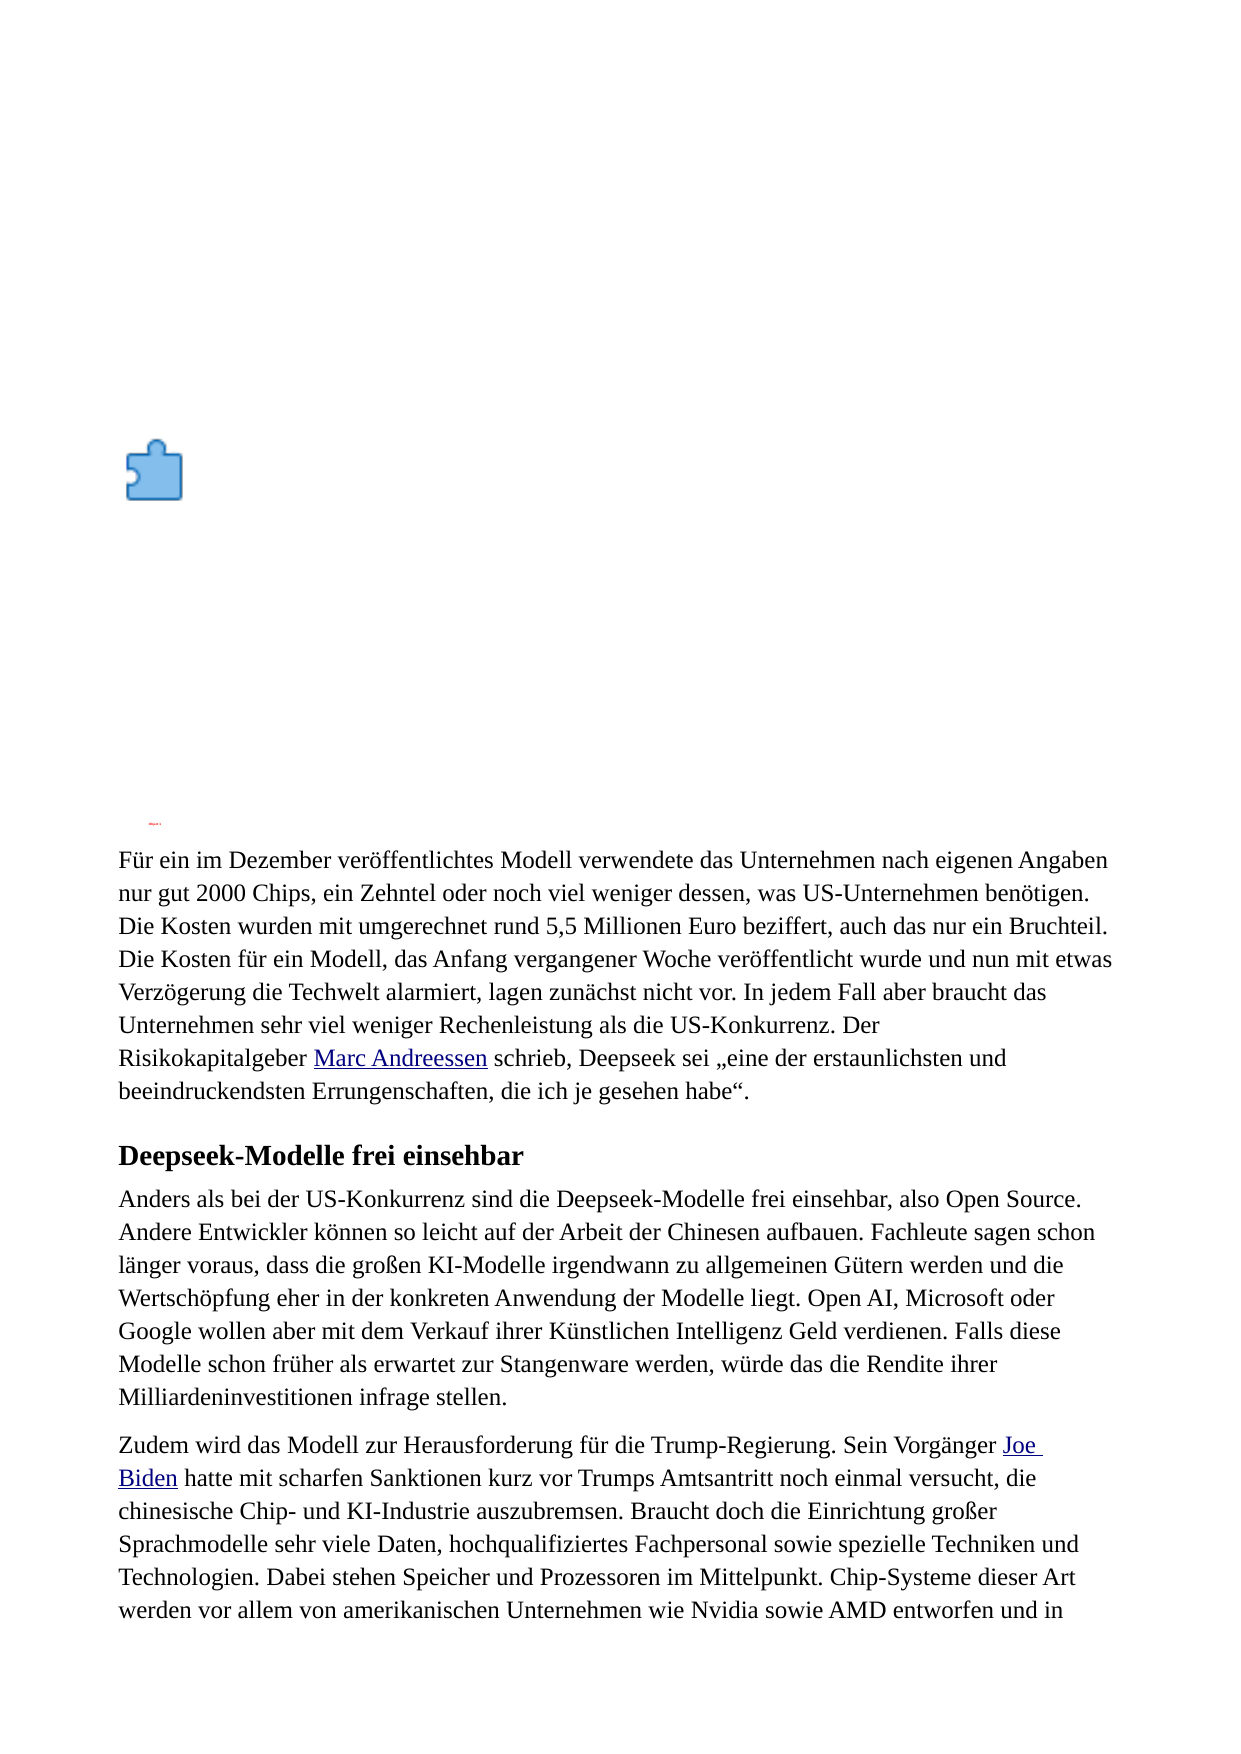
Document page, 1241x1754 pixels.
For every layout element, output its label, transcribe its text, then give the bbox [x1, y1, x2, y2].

text Zudem wird das Modell zur Heraus­forderung für die Trump-Regierung. Sein Vorgänger Joe Biden hatte mit scharfen Sanktionen kurz vor Trumps Amtsantritt noch einmal versucht, die chinesische Chip- und KI-Industrie auszubremsen. Braucht doch die Einrichtung großer Sprachmodelle sehr viele Daten, hochqualifiziertes Fachpersonal sowie spezielle Techniken und Technologien. Dabei stehen Speicher und Prozessoren im Mittelpunkt. Chip-Systeme dieser Art werden vor allem von amerikanischen Unternehmen wie Nvidia sowie AMD entworfen und in [118, 1430, 1122, 1624]
subtitle Deepseek-Modelle frei einsehbar [118, 1138, 1122, 1172]
text Anders als bei der US-Konkurrenz sind die Deepseek-Modelle frei einsehbar, also Open Source. Andere Entwickler können so leicht auf der Arbeit der Chinesen aufbauen. Fachleute sagen schon länger voraus, dass die großen KI-Modelle irgendwann zu allgemeinen Gütern werden und die Wertschöpfung eher in der konkreten Anwendung der Modelle liegt. Open AI, Microsoft oder Google wollen aber mit dem Verkauf ihrer Künstlichen Intelligenz Geld verdienen. Falls diese Modelle schon früher als erwartet zur Stangenware werden, würde das die Rendite ihrer Milliardeninvestitionen infrage stellen. [118, 1184, 1122, 1411]
text Für ein im Dezember veröffentlichtes Modell verwendete das Unternehmen nach eigenen Angaben nur gut 2000 Chips, ein Zehntel oder noch viel weniger dessen, was US-Unternehmen benötigen. Die Kosten wurden mit umgerechnet rund 5,5 Millionen Euro beziffert, auch das nur ein Bruchteil. Die Kosten für ein Modell, das Anfang vergangener Woche veröffentlicht wurde und nun mit etwas Verzögerung die Techwelt alarmiert, lagen zunächst nicht vor. In jedem Fall aber braucht das Unternehmen sehr viel weniger Rechenleistung als die US-Kon­­kur­renz. Der Risikokapitalgeber Marc Andreessen schrieb, Deepseek sei „eine der erstaunlichsten und beeindruckendsten Errungenschaften, die ich je gesehen habe“. [118, 845, 1122, 1105]
